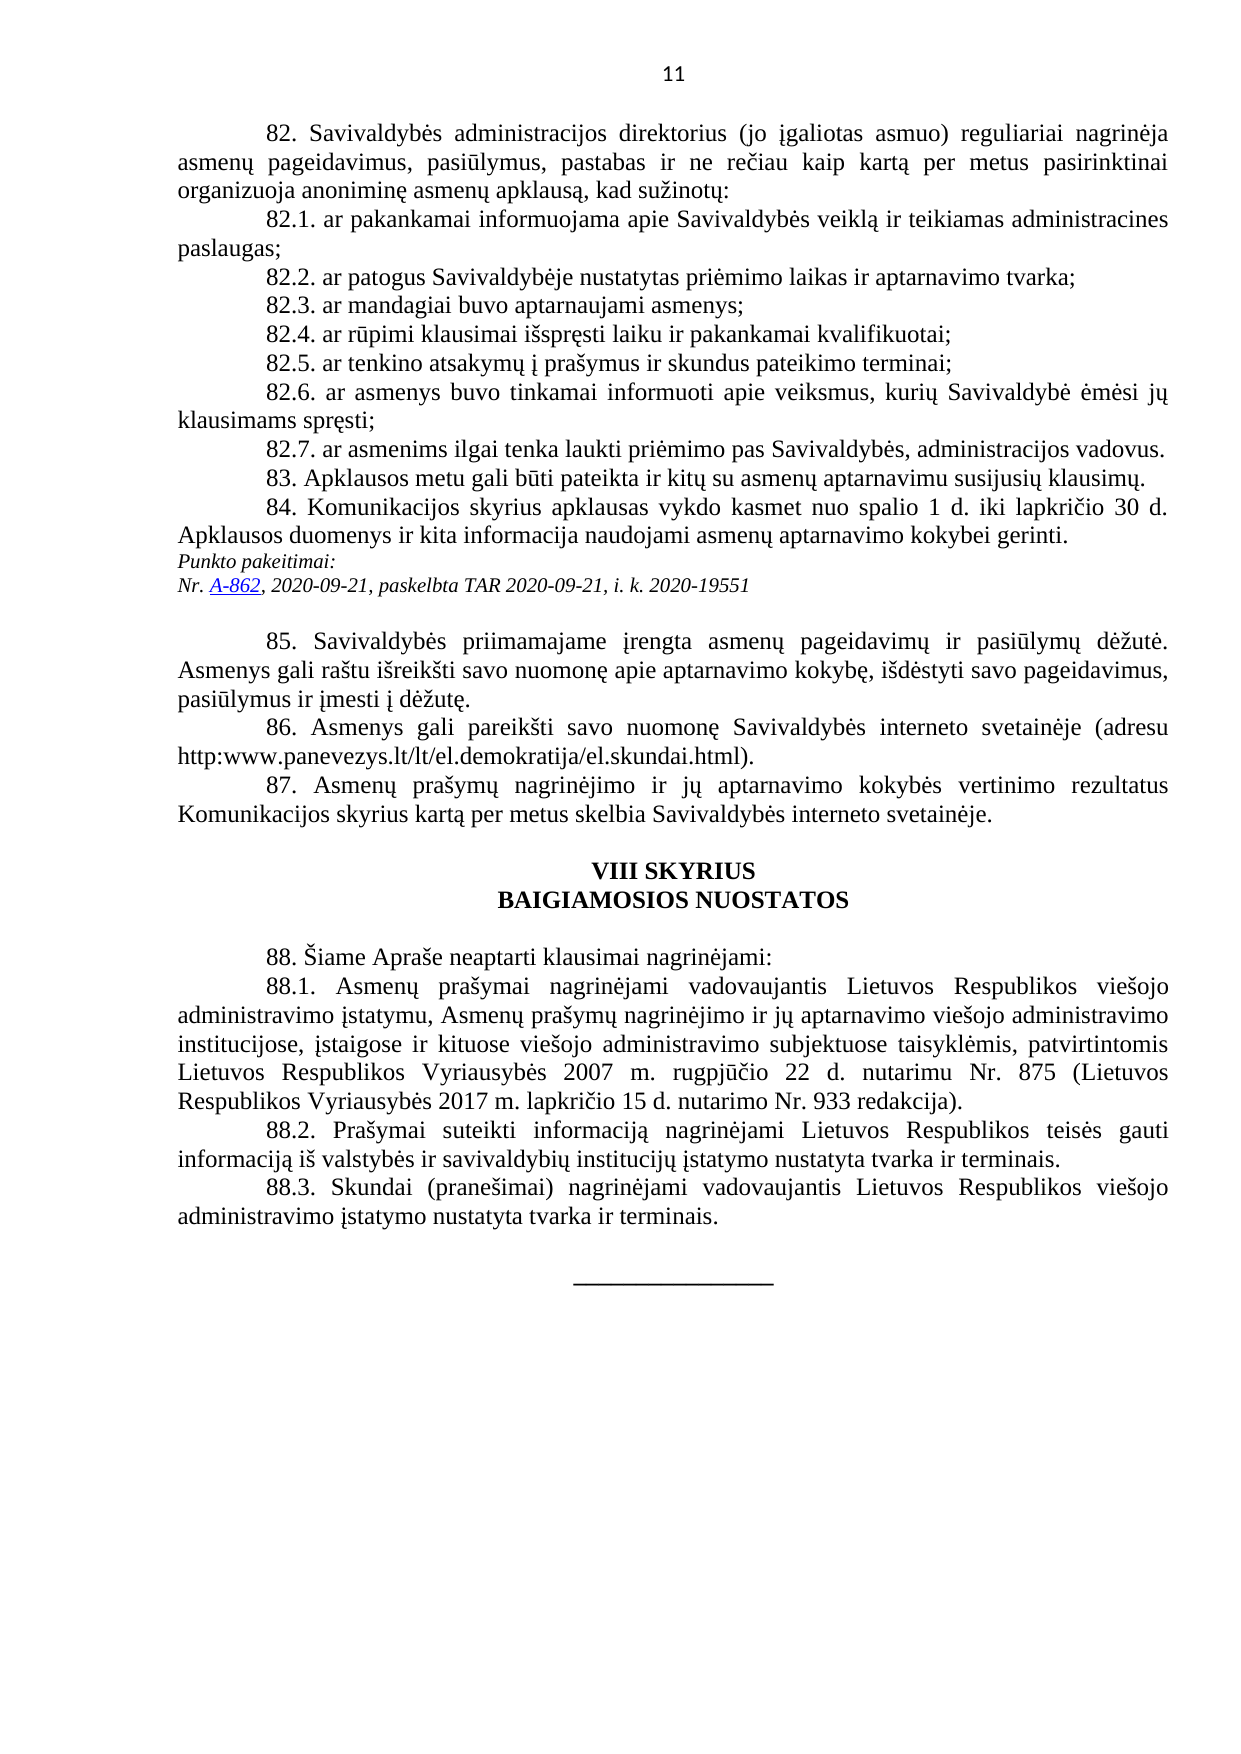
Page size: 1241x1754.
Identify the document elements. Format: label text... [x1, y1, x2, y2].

text 88.1. Asmenų prašymai nagrinėjami vadovaujantis Lietuvos Respublikos viešojo administravimo įstatymu, Asmenų prašymų nagrinėjimo ir jų aptarnavimo viešojo administravimo institucijose, įstaigose ir kituose viešojo administravimo subjektuose taisyklėmis, patvirtintomis Lietuvos Respublikos Vyriausybės 2007 m. rugpjūčio 22 d. nutarimu Nr. 875 (Lietuvos Respublikos Vyriausybės 2017 m. lapkričio 15 d. nutarimo Nr. 933 redakcija). [177, 971, 1169, 1115]
text 84. Komunikacijos skyrius apklausas vykdo kasmet nuo spalio 1 d. iki lapkričio 30 d. Apklausos duomenys ir kita informacija naudojami asmenų aptarnavimo kokybei gerinti. [177, 492, 1169, 549]
text 82. Savivaldybės administracijos direktorius (jo įgaliotas asmuo) reguliariai nagrinėja asmenų pageidavimus, pasiūlymus, pastabas ir ne rečiau kaip kartą per metus pasirinktinai organizuoja anoniminę asmenų apklausą, kad sužinotų: [177, 118, 1169, 204]
text 82.1. ar pakankamai informuojama apie Savivaldybės veiklą ir teikiamas administracines paslaugas; [177, 204, 1169, 262]
text 82.3. ar mandagiai buvo aptarnaujami asmenys; [177, 291, 1169, 319]
text 88.2. Prašymai suteikti informaciją nagrinėjami Lietuvos Respublikos teisės gauti informaciją iš valstybės ir savivaldybių institucijų įstatymo nustatyta tvarka ir terminais. [177, 1115, 1169, 1172]
text 82.6. ar asmenys buvo tinkamai informuoti apie veiksmus, kurių Savivaldybė ėmėsi jų klausimams spręsti; [177, 377, 1169, 434]
text VIII SKYRIUS [177, 856, 1169, 885]
text 82.5. ar tenkino atsakymų į prašymus ir skundus pateikimo terminai; [177, 348, 1169, 377]
text 82.4. ar rūpimi klausimai išspręsti laiku ir pakankamai kvalifikuotai; [177, 319, 1169, 348]
text Punkto pakeitimai: [177, 549, 1169, 573]
text 87. Asmenų prašymų nagrinėjimo ir jų aptarnavimo kokybės vertinimo rezultatus Komunikacijos skyrius kartą per metus skelbia Savivaldybės interneto svetainėje. [177, 770, 1169, 827]
text 82.2. ar patogus Savivaldybėje nustatytas priėmimo laikas ir aptarnavimo tvarka; [177, 262, 1169, 291]
text 88. Šiame Apraše neaptarti klausimai nagrinėjami: [177, 942, 1169, 971]
text ________________ [177, 1259, 1169, 1287]
text 88.3. Skundai (pranešimai) nagrinėjami vadovaujantis Lietuvos Respublikos viešojo administravimo įstatymo nustatyta tvarka ir terminais. [177, 1172, 1169, 1230]
text Nr. A-862, 2020-09-21, paskelbta TAR 2020-09-21, i. k. 2020-19551 [177, 573, 1169, 597]
text 85. Savivaldybės priimamajame įrengta asmenų pageidavimų ir pasiūlymų dėžutė. Asmenys gali raštu išreikšti savo nuomonę apie aptarnavimo kokybę, išdėstyti savo pageidavimus, pasiūlymus ir įmesti į dėžutę. [177, 626, 1169, 712]
text 83. Apklausos metu gali būti pateikta ir kitų su asmenų aptarnavimu susijusių klausimų. [177, 463, 1169, 492]
text 82.7. ar asmenims ilgai tenka laukti priėmimo pas Savivaldybės, administracijos vadovus. [177, 434, 1169, 463]
text 86. Asmenys gali pareikšti savo nuomonę Savivaldybės interneto svetainėje (adresu http:www.panevezys.lt/lt/el.demokratija/el.skundai.html). [177, 712, 1169, 770]
text BAIGIAMOSIOS NUOSTATOS [177, 885, 1169, 914]
